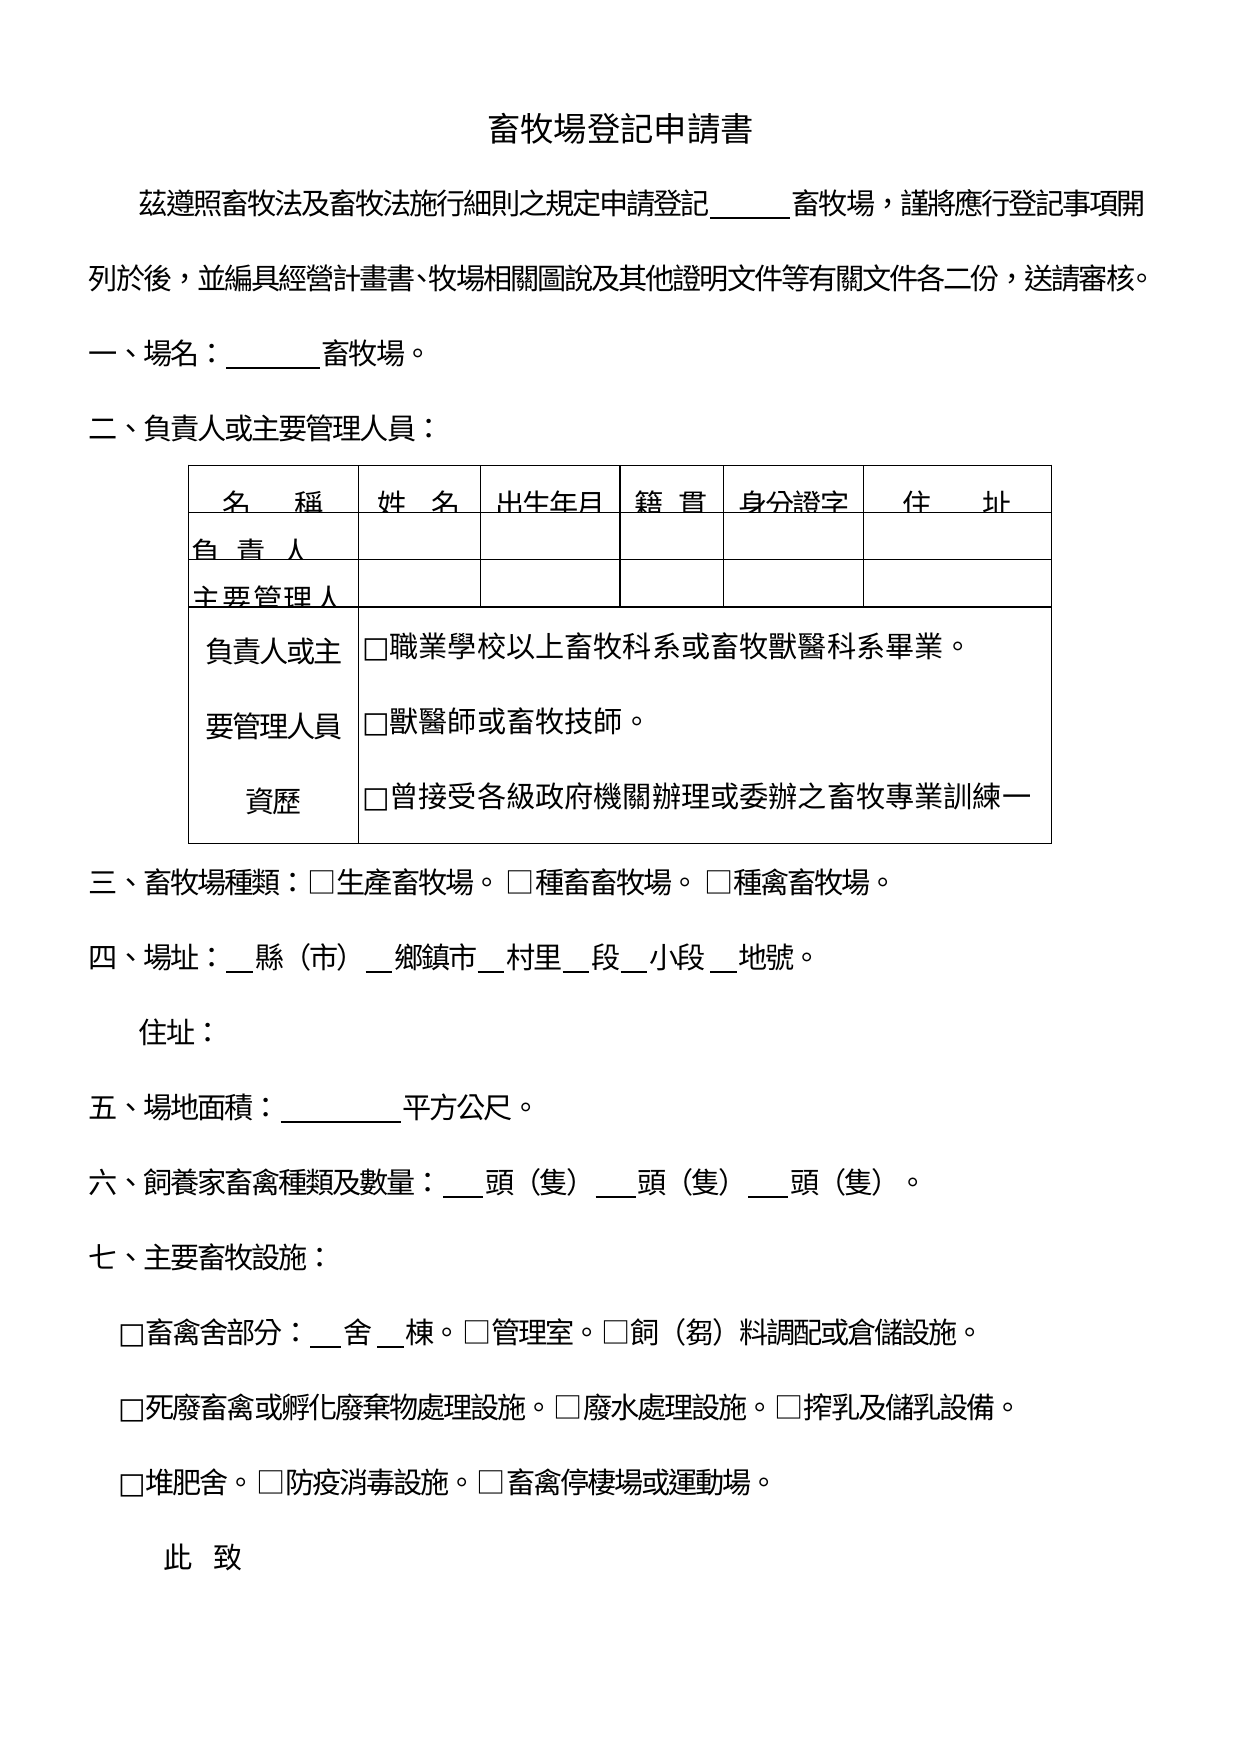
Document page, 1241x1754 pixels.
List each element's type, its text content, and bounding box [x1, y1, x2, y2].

text 七、主要畜牧設施： [89, 1219, 1152, 1294]
text 四、場址： 縣（市） 鄉鎮市 村里 段 小段 地號。 [89, 919, 1152, 994]
text 一、場名： 畜牧場。 [89, 314, 1152, 389]
table_header 出生年月日 [481, 466, 619, 512]
table_cell 負 責 人 主要 [189, 513, 358, 559]
table_cell [724, 513, 863, 559]
table_cell [481, 560, 619, 606]
text □堆肥舍。□防疫消毒設施。□畜禽停棲場或運動場。 [89, 1444, 1152, 1519]
table_cell 主 要 管 理 人 [189, 560, 358, 606]
table_cell [724, 560, 863, 606]
text 畜牧場登記申請書 [89, 89, 1152, 164]
table_cell [864, 560, 1051, 606]
text 此 致 [89, 1519, 1152, 1594]
table_cell [481, 513, 619, 559]
text 六、飼養家畜禽種類及數量： 頭（隻） 頭（隻） 頭（隻）。 [89, 1144, 1152, 1219]
text 二、負責人或主要管理人員： [89, 389, 1152, 464]
table_header 名 稱 [189, 466, 358, 512]
text 五、場地面積： 平方公尺。 [89, 1069, 1152, 1144]
table_cell [621, 513, 723, 559]
text 茲遵照畜牧法及畜牧法施行細則之規定申請登記 畜牧場，謹將應行登記事項開列於後，並編具經營計畫書、牧場相關圖說及其他證明文件等有關文件各二份，送請審核。 [89, 164, 1152, 314]
table_header 姓 名 [359, 466, 480, 512]
table_header 住 址 [864, 466, 1051, 512]
table_cell 負責人或主要管理人員資歷 [189, 608, 358, 843]
text 住址： [89, 994, 1152, 1069]
table_header 身分證字號 [724, 466, 863, 512]
table_cell □職業學校以上畜牧科系或畜牧獸醫科系畢業。 □獸醫師或畜牧技師。 □曾接受各級政府機關辦理或委辦之畜牧專業訓練一個月以上，得有結業證明書。 □具有二年以上畜牧現場工作經驗，經鄉（鎮、市）公所證明其資格者。 [359, 608, 1051, 843]
table_cell [621, 560, 723, 606]
table_cell [359, 560, 480, 606]
table_cell [864, 513, 1051, 559]
text 三、畜牧場種類：□生產畜牧場。 □種畜畜牧場。 □種禽畜牧場。 [89, 844, 1152, 919]
text □畜禽舍部分： 舍 棟。□管理室。□飼（芻）料調配或倉儲設施。 [89, 1294, 1152, 1369]
text □死廢畜禽或孵化廢棄物處理設施。□廢水處理設施。□搾乳及儲乳設備。 [89, 1369, 1152, 1444]
table_cell [359, 513, 480, 559]
table_header 籍 貫 [621, 466, 723, 512]
